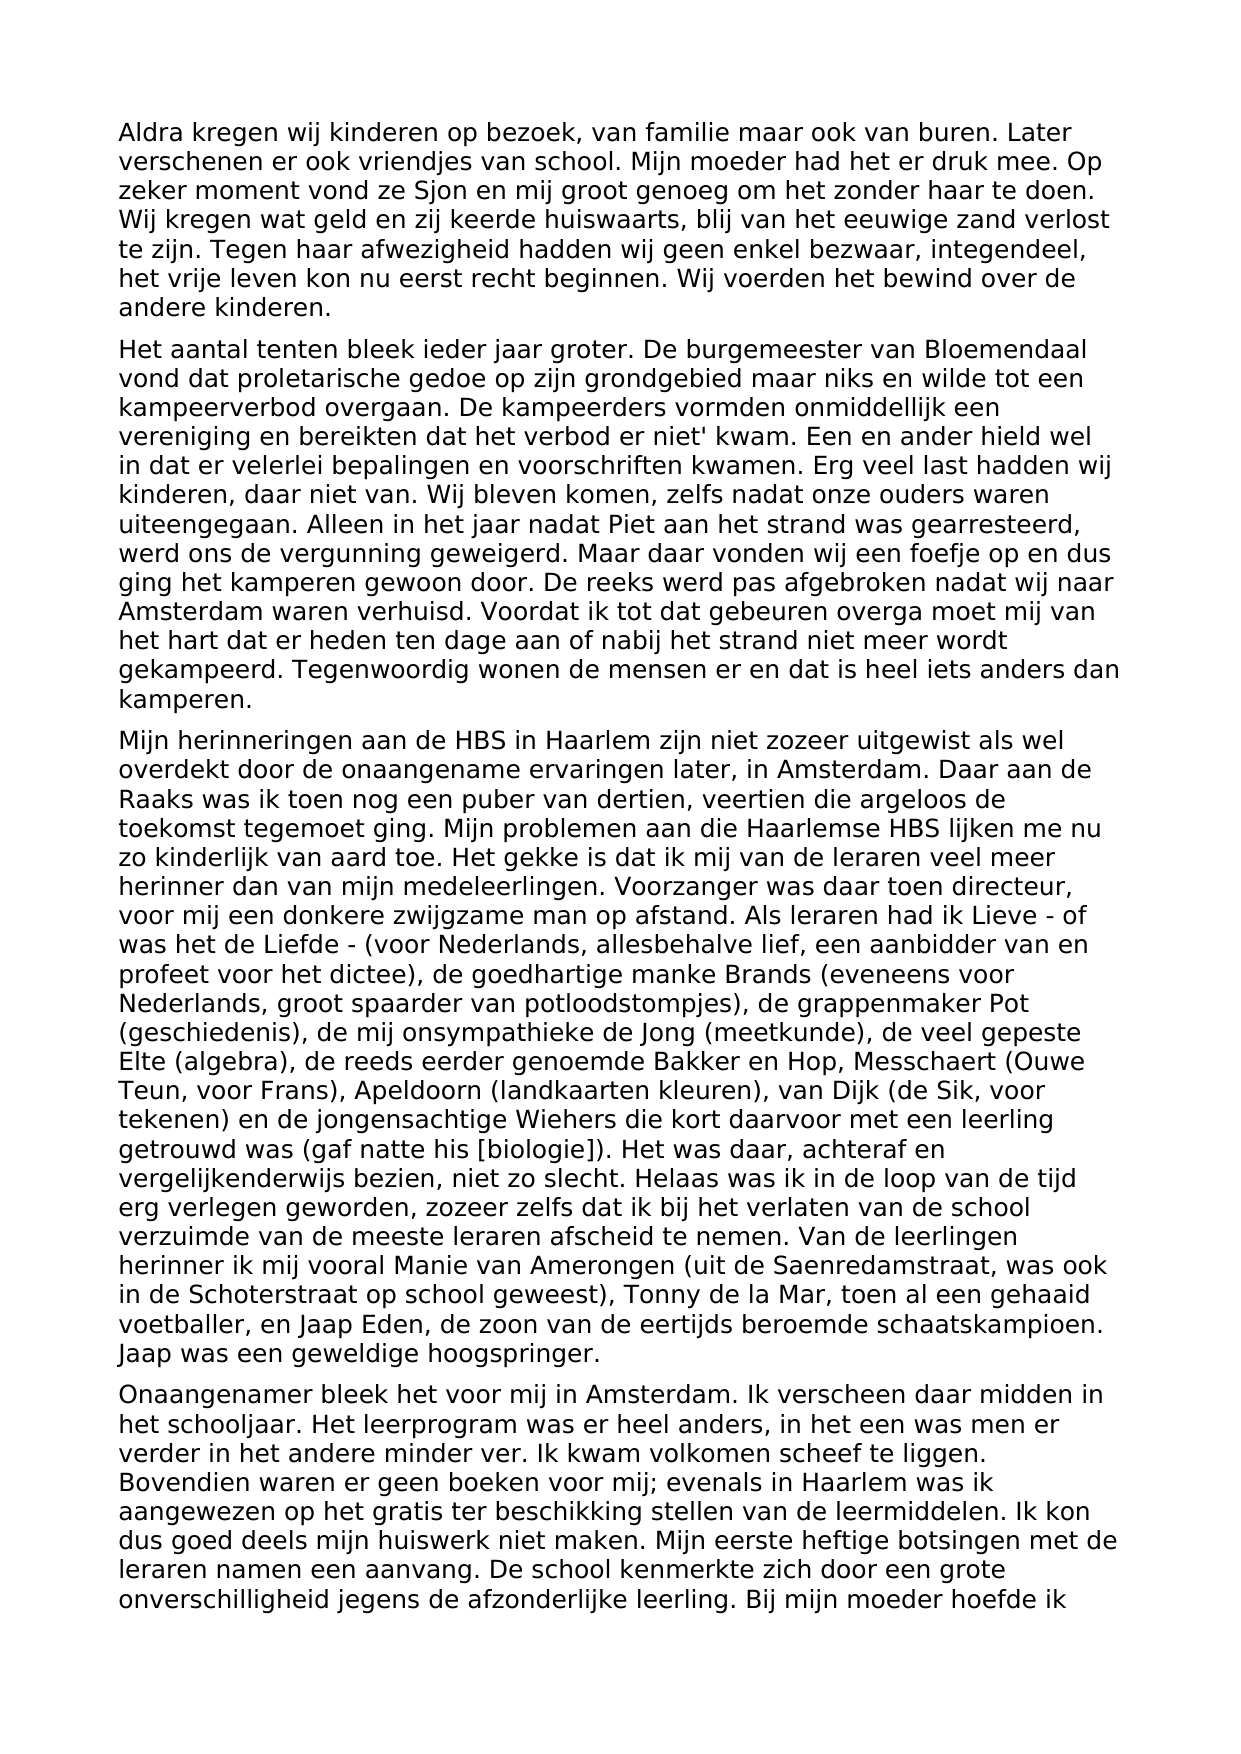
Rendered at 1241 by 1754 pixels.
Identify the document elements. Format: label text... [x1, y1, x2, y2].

text Onaangenamer bleek het voor mij in Amsterdam. Ik verscheen daar midden in het schooljaar. Het leerprogram was er heel anders, in het een was men er verder in het andere minder ver. Ik kwam volkomen scheef te liggen. Bovendien waren er geen boeken voor mij; evenals in Haarlem was ik aangewezen op het gratis ter beschikking stellen van de leermiddelen. Ik kon dus goed deels mijn huiswerk niet maken. Mijn eerste heftige botsingen met de leraren namen een aanvang. De school kenmerkte zich door een grote onverschilligheid jegens de afzonderlijke leerling. Bij mijn moeder hoefde ik [118, 1381, 1122, 1614]
text Aldra kregen wij kinderen op bezoek, van familie maar ook van buren. Later verschenen er ook vriendjes van school. Mijn moeder had het er druk mee. Op zeker moment vond ze Sjon en mij groot genoeg om het zonder haar te doen. Wij kregen wat geld en zij keerde huiswaarts, blij van het eeuwige zand verlost te zijn. Tegen haar afwezigheid hadden wij geen enkel bezwaar, integendeel, het vrije leven kon nu eerst recht beginnen. Wij voerden het bewind over de andere kinderen. [118, 118, 1122, 322]
text Het aantal tenten bleek ieder jaar groter. De burgemeester van Bloemendaal vond dat proletarische gedoe op zijn grondgebied maar niks en wilde tot een kampeerverbod overgaan. De kampeerders vormden onmiddellijk een vereniging en bereikten dat het verbod er niet' kwam. Een en ander hield wel in dat er velerlei bepalingen en voorschriften kwamen. Erg veel last hadden wij kinderen, daar niet van. Wij bleven komen, zelfs nadat onze ouders waren uiteengegaan. Alleen in het jaar nadat Piet aan het strand was gearresteerd, werd ons de vergunning geweigerd. Maar daar vonden wij een foefje op en dus ging het kamperen gewoon door. De reeks werd pas afgebroken nadat wij naar Amsterdam waren verhuisd. Voordat ik tot dat gebeuren overga moet mij van het hart dat er heden ten dage aan of nabij het strand niet meer wordt gekampeerd. Tegenwoordig wonen de mensen er en dat is heel iets anders dan kamperen. [118, 335, 1122, 714]
text Mijn herinneringen aan de HBS in Haarlem zijn niet zozeer uitgewist als wel overdekt door de onaangename ervaringen later, in Amsterdam. Daar aan de Raaks was ik toen nog een puber van dertien, veertien die argeloos de toekomst tegemoet ging. Mijn problemen aan die Haarlemse HBS lijken me nu zo kinderlijk van aard toe. Het gekke is dat ik mij van de leraren veel meer herinner dan van mijn medeleerlingen. Voorzanger was daar toen directeur, voor mij een donkere zwijgzame man op afstand. Als leraren had ik Lieve - of was het de Liefde - (voor Nederlands, allesbehalve lief, een aanbidder van en profeet voor het dictee), de goedhartige manke Brands (eveneens voor Nederlands, groot spaarder van potloodstompjes), de grappenmaker Pot (geschiedenis), de mij onsympathieke de Jong (meetkunde), de veel gepeste Elte (algebra), de reeds eerder genoemde Bakker en Hop, Messchaert (Ouwe Teun, voor Frans), Apeldoorn (landkaarten kleuren), van Dijk (de Sik, voor tekenen) en de jongensachtige Wiehers die kort daarvoor met een leerling getrouwd was (gaf natte his [biologie]). Het was daar, achteraf en vergelijkenderwijs bezien, niet zo slecht. Helaas was ik in de loop van de tijd erg verlegen geworden, zozeer zelfs dat ik bij het verlaten van de school verzuimde van de meeste leraren afscheid te nemen. Van de leerlingen herinner ik mij vooral Manie van Amerongen (uit de Saenredamstraat, was ook in de Schoterstraat op school geweest), Tonny de la Mar, toen al een gehaaid voetballer, en Jaap Eden, de zoon van de eertijds beroemde schaatskampioen. Jaap was een geweldige hoogspringer. [118, 726, 1122, 1368]
